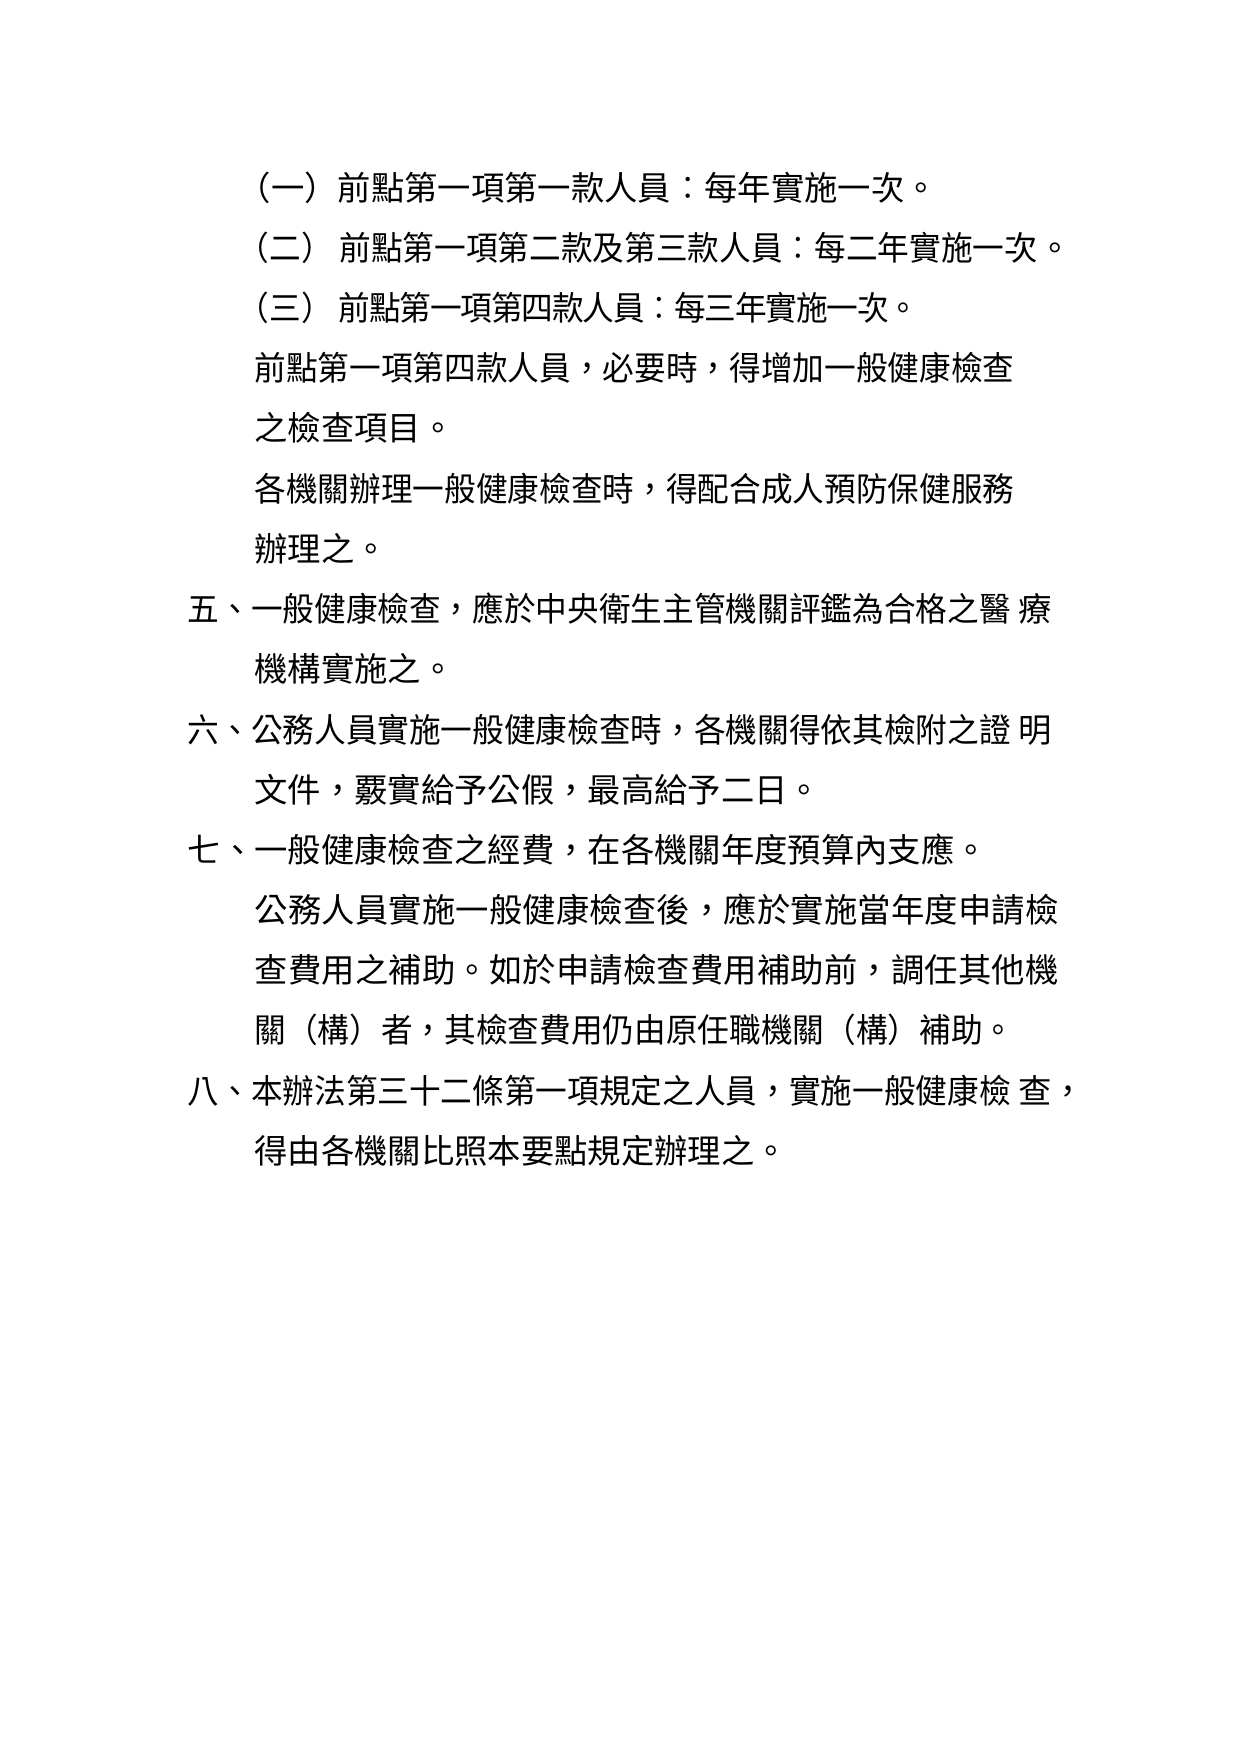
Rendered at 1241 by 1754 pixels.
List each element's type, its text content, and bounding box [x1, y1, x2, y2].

text 七、一般健康檢查之經費，在各機關年度預算內支應。 [187, 824, 1096, 872]
text 公務人員實施一般健康檢查後，應於實施當年度申請檢查費用之補助。如於申請檢查費用補助前，調任其他機關（構）者，其檢查費用仍由原任職機關（構）補助。 [254, 884, 1060, 1052]
text （三） 前點第一項第四款人員︰每三年實施一次。 [237, 282, 1096, 330]
text 五、一般健康檢查，應於中央衛生主管機關評鑑為合格之醫 療機構實施之。 [187, 583, 1053, 691]
text 前點第一項第四款人員，必要時，得增加一般健康檢查 之檢查項目。 [254, 342, 1053, 450]
text 六、公務人員實施一般健康檢查時，各機關得依其檢附之證 明文件，覈實給予公假，最高給予二日。 [187, 703, 1053, 812]
text 各機關辦理一般健康檢查時，得配合成人預防保健服務 辦理之。 [254, 462, 1053, 571]
text （一）前點第一項第一款人員︰每年實施一次。 [237, 161, 1096, 210]
text 八、本辦法第三十二條第一項規定之人員，實施一般健康檢 查，得由各機關比照本要點規定辦理之。 [187, 1065, 1053, 1173]
text （二） 前點第一項第二款及第三款人員︰每二年實施一次。 [237, 221, 1053, 269]
